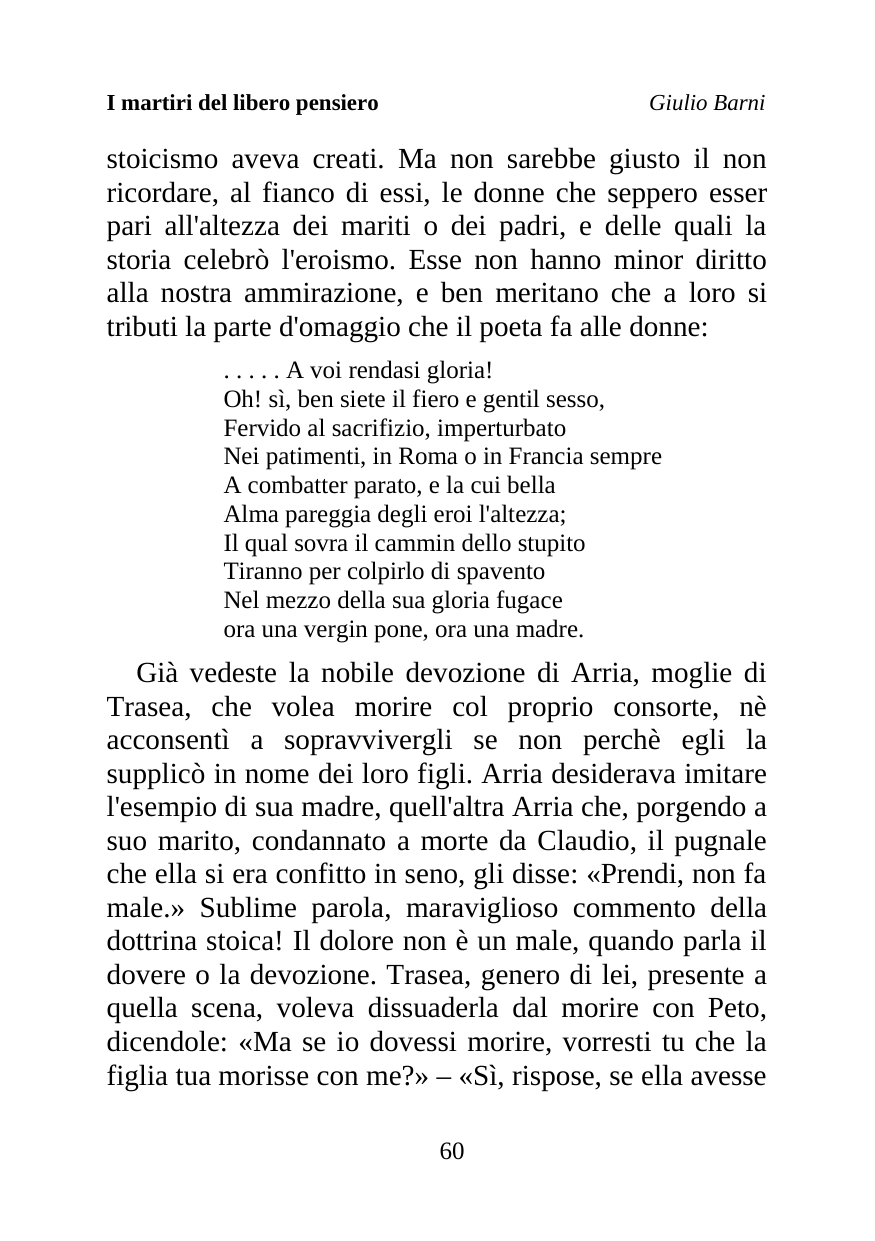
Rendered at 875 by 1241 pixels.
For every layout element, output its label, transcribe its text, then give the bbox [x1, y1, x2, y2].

text stoicismo aveva creati. Ma non sarebbe giusto il non ricordare, al fianco di essi, le donne che seppero esser pari all'altezza dei mariti o dei padri, e delle quali la storia celebrò l'eroismo. Esse non hanno minor diritto alla nostra ammirazione, e ben meritano che a loro si tributi la parte d'omaggio che il poeta fa alle donne: [106, 141, 768, 343]
text . . . . . A voi rendasi gloria! Oh! sì, ben siete il fiero e gentil sesso, Fervido al sacrifizio, imperturbato Nei patimenti, in Roma o in Francia sempre A combatter parato, e la cui bella Alma pareggia degli eroi l'altezza; Il qual sovra il cammin dello stupito Tiranno per colpirlo di spavento Nel mezzo della sua gloria fugace ora una vergin pone, ora una madre. [223, 355, 768, 643]
text Già vedeste la nobile devozione di Arria, moglie di Trasea, che volea morire col proprio consorte, nè acconsentì a sopravvivergli se non perchè egli la supplicò in nome dei loro figli. Arria desiderava imitare l'esempio di sua madre, quell'altra Arria che, porgendo a suo marito, condannato a morte da Claudio, il pugnale che ella si era confitto in seno, gli disse: «Prendi, non fa male.» Sublime parola, maraviglioso commento della dottrina stoica! Il dolore non è un male, quando parla il dovere o la devozione. Trasea, genero di lei, presente a quella scena, voleva dissuaderla dal morire con Peto, dicendole: «Ma se io dovessi morire, vorresti tu che la figlia tua morisse con me?» – «Sì, rispose, se ella avesse [106, 655, 768, 1091]
